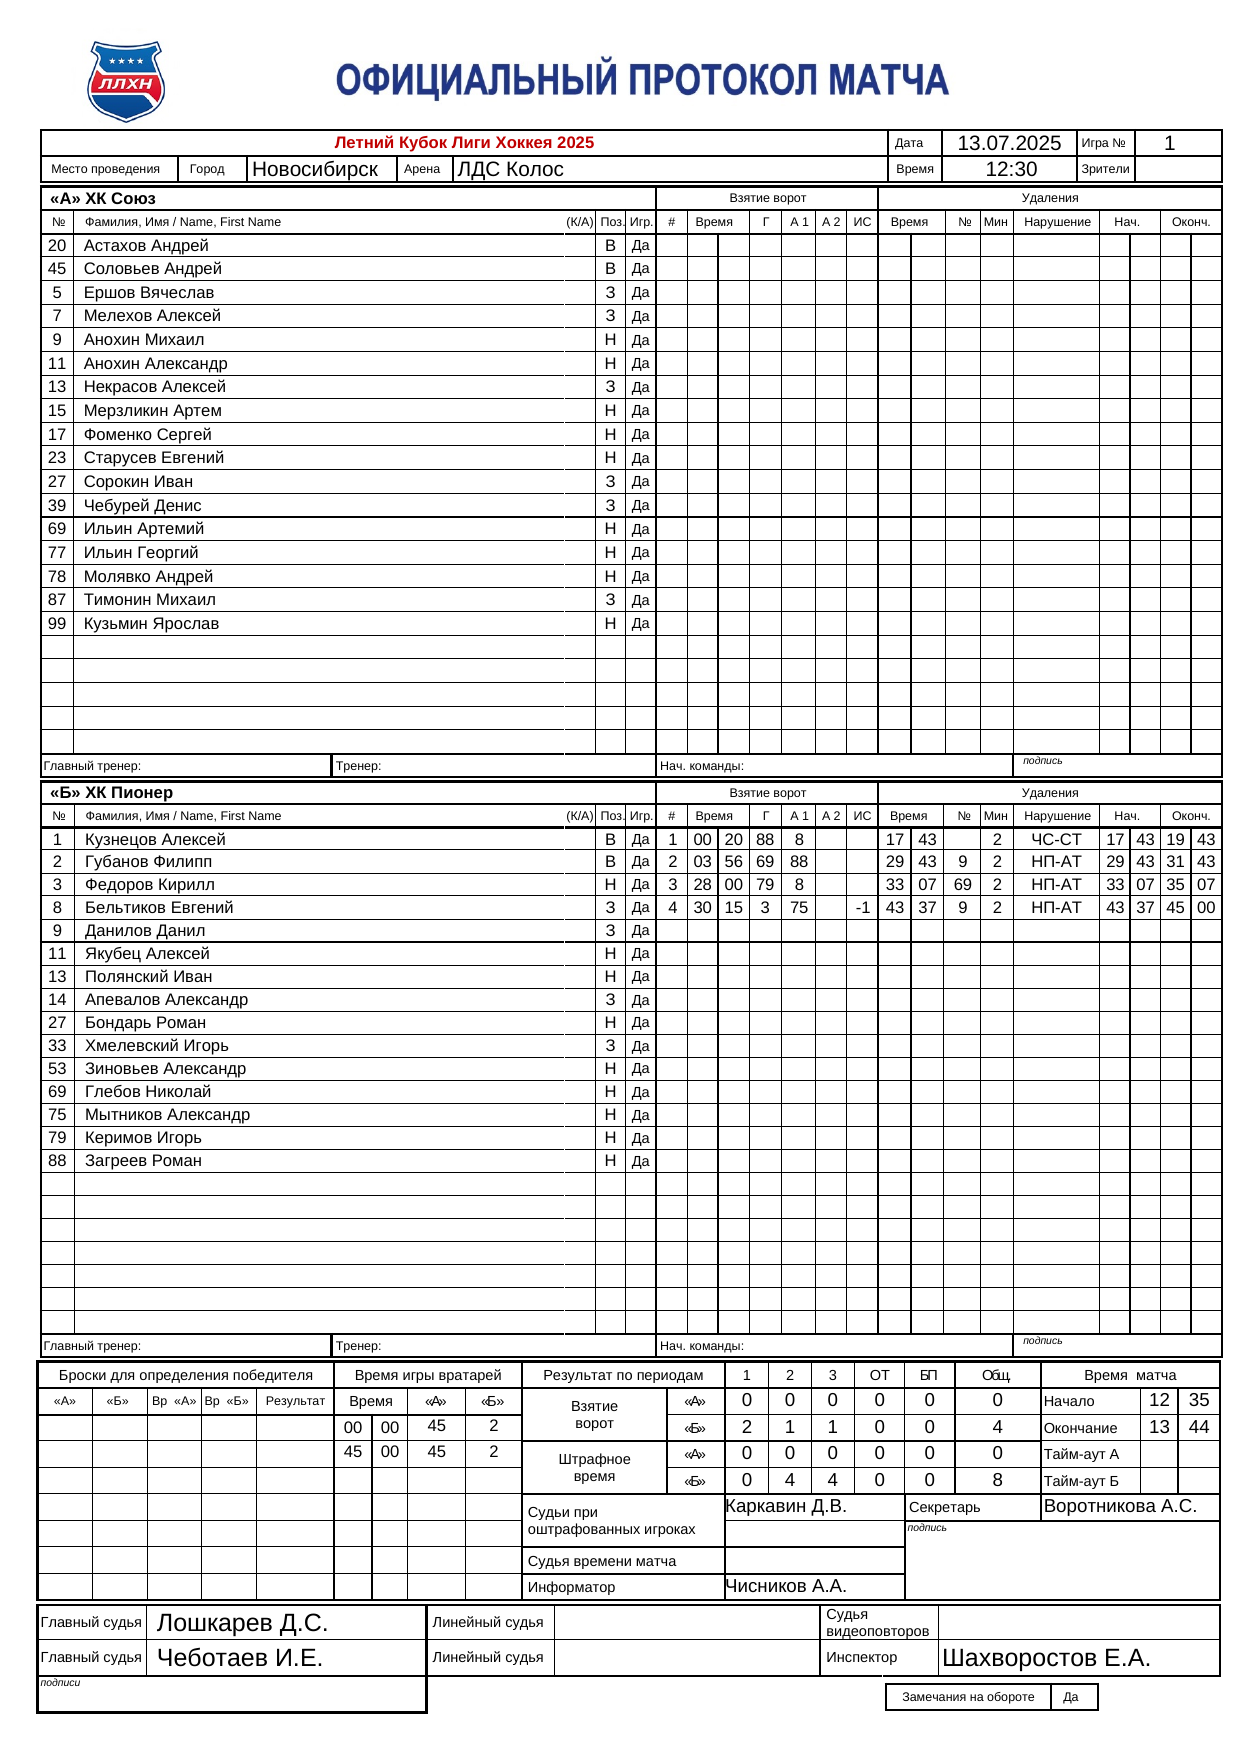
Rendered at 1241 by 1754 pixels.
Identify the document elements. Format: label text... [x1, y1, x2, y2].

table_cell [782, 612, 815, 634]
table_cell [1161, 1242, 1190, 1264]
table_cell 8 [782, 874, 815, 895]
table_cell 1 [42, 829, 74, 849]
table_cell [1014, 966, 1099, 987]
table_cell [782, 494, 815, 516]
table_cell [1131, 636, 1160, 658]
table_cell З [596, 920, 625, 941]
table_cell [816, 683, 846, 706]
table_cell [688, 541, 717, 564]
table_cell [750, 612, 781, 634]
table_cell Ильин Георгий [74, 541, 564, 564]
table_header Броски для определения победителя [39, 1363, 333, 1387]
table_header Время игры вратарей [335, 1363, 521, 1387]
table_cell [688, 305, 717, 327]
table_cell [596, 1288, 625, 1310]
table_cell В [596, 257, 625, 280]
table_cell [75, 1265, 564, 1287]
table_cell [1100, 1219, 1129, 1241]
table_cell [1179, 1468, 1219, 1493]
table_cell 88 [782, 850, 815, 872]
table_cell 33 [42, 1035, 74, 1057]
table_cell [1014, 541, 1099, 564]
table_cell [847, 707, 877, 729]
table_cell [688, 943, 717, 964]
table_cell [879, 1196, 910, 1218]
table_cell [782, 305, 815, 327]
table_cell [816, 470, 846, 493]
table_cell Зрители [1078, 157, 1134, 181]
table_cell Штрафное время [523, 1442, 666, 1493]
table_cell [782, 399, 815, 422]
table_cell [626, 1311, 655, 1333]
table_cell [93, 1416, 147, 1440]
table_header Удаления [879, 188, 1221, 209]
table_cell [750, 1242, 781, 1264]
table_cell [1131, 470, 1160, 493]
table_cell [816, 541, 846, 564]
table_cell [847, 1265, 877, 1287]
table_cell Поз. [596, 805, 625, 826]
table_cell Арена [398, 157, 452, 181]
table_cell З [596, 376, 625, 398]
table_cell [657, 920, 687, 941]
table_cell [879, 470, 910, 493]
table_cell [1100, 1035, 1129, 1057]
table_cell [1100, 281, 1129, 303]
table_cell [816, 989, 846, 1011]
table_cell [1100, 423, 1129, 445]
table_cell [879, 423, 910, 445]
table_cell Мин [981, 211, 1013, 233]
table_cell Астахов Андрей [74, 235, 564, 256]
table_cell [657, 966, 687, 987]
table_cell 28 [688, 874, 717, 895]
table_header Общ. [956, 1363, 1040, 1387]
table_cell [847, 565, 877, 587]
table_cell [565, 588, 595, 611]
table_cell [750, 281, 781, 303]
table_cell 2 [466, 1441, 521, 1467]
table_cell [879, 1012, 910, 1033]
table_cell [847, 446, 877, 469]
table_cell [879, 305, 910, 327]
table_cell [1192, 328, 1221, 351]
table_cell [626, 1219, 655, 1241]
table_cell [946, 494, 980, 516]
table_cell [1014, 1012, 1099, 1033]
table_cell Результат [257, 1389, 333, 1413]
table_cell [74, 683, 564, 706]
table_cell [688, 1242, 717, 1264]
table_cell [1192, 1127, 1221, 1149]
table_cell [657, 612, 687, 634]
table_cell [565, 446, 595, 469]
table_cell [657, 235, 687, 256]
table_cell 19 [1161, 829, 1190, 849]
table_cell 2 [981, 829, 1013, 849]
table_cell 2 [42, 850, 74, 872]
table_cell [42, 1242, 74, 1264]
table_cell [816, 1196, 846, 1218]
table_cell [981, 1173, 1013, 1195]
table_cell 00 [373, 1441, 407, 1467]
table_cell [657, 328, 687, 351]
table_cell [626, 730, 655, 753]
table_cell [879, 730, 910, 753]
table_cell [1014, 588, 1099, 611]
table_cell [596, 659, 625, 682]
table_cell [1161, 636, 1190, 658]
table_cell Вр «А» [148, 1389, 201, 1413]
table_cell В [596, 850, 625, 872]
table_cell [879, 518, 910, 540]
table_cell [93, 1468, 147, 1493]
table_cell [555, 1606, 819, 1639]
table_cell 2 [981, 896, 1013, 918]
table_cell 2 [466, 1416, 521, 1440]
table_cell [847, 989, 877, 1011]
table_cell [782, 565, 815, 587]
table_cell [688, 966, 717, 987]
table_cell [657, 1035, 687, 1057]
table_cell [1131, 683, 1160, 706]
table_cell Главный судья [39, 1606, 146, 1639]
table_cell [782, 1242, 815, 1264]
table_cell [879, 1173, 910, 1195]
table_cell [750, 730, 781, 753]
table_cell [816, 1104, 846, 1126]
table_cell [148, 1574, 201, 1599]
table_cell Кузнецов Алексей [75, 829, 564, 849]
table_cell [1131, 1173, 1160, 1195]
table_cell 69 [42, 518, 73, 540]
table_cell [1161, 1012, 1190, 1033]
table_cell [981, 1104, 1013, 1126]
table_cell [1131, 235, 1160, 256]
table_cell [39, 1547, 92, 1573]
table_cell [981, 376, 1013, 398]
table_cell 9 [42, 920, 74, 941]
table_cell Линейный судья [428, 1640, 554, 1675]
table_cell [782, 943, 815, 964]
table_cell [719, 446, 749, 469]
table_cell [657, 399, 687, 422]
table_cell [1141, 1468, 1177, 1493]
table_cell [816, 966, 846, 987]
table_cell [1131, 730, 1160, 753]
table_cell [879, 588, 910, 611]
table_cell [1161, 1081, 1190, 1103]
table_cell НП-АТ [1014, 850, 1099, 872]
table_cell [1192, 1150, 1221, 1172]
table_cell [879, 1104, 910, 1126]
table_cell [657, 565, 687, 587]
table_cell Анохин Михаил [74, 328, 564, 351]
table_cell 99 [42, 612, 73, 634]
table_header БП [905, 1363, 954, 1387]
table_cell [816, 518, 846, 540]
table_cell [1131, 541, 1160, 564]
table_cell Да [626, 328, 655, 351]
table_cell Тайм-аут Б [1042, 1468, 1140, 1493]
table_cell [912, 683, 945, 706]
table_cell [657, 352, 687, 374]
table_cell Н [596, 352, 625, 374]
table_cell [1131, 966, 1160, 987]
table_cell Время [688, 211, 749, 233]
table_cell [688, 1288, 717, 1310]
table_cell [719, 612, 749, 634]
table_cell «А» [39, 1389, 92, 1413]
table_cell Да [626, 850, 655, 872]
table_cell [847, 829, 877, 849]
table_cell подписи [39, 1677, 425, 1711]
table_cell [1131, 352, 1160, 374]
table_cell [657, 989, 687, 1011]
table_cell Да [626, 235, 655, 256]
table_cell [816, 1219, 846, 1241]
table_cell [847, 541, 877, 564]
table_cell Бондарь Роман [75, 1012, 564, 1033]
table_cell [719, 1311, 749, 1333]
table_cell [750, 352, 781, 374]
table_cell 0 [855, 1415, 904, 1440]
table_cell [981, 1035, 1013, 1057]
table_cell [657, 943, 687, 964]
table_cell Данилов Данил [75, 920, 564, 941]
table_cell [944, 1035, 980, 1057]
table_cell [981, 989, 1013, 1011]
table_cell [750, 1012, 781, 1033]
table_cell [657, 1173, 687, 1195]
table_cell [626, 1265, 655, 1287]
table_cell [782, 730, 815, 753]
table_header 1 [1136, 131, 1221, 155]
table_cell [657, 1265, 687, 1287]
table_cell Информатор [523, 1575, 724, 1599]
table_cell [750, 683, 781, 706]
table_cell 1 [812, 1415, 854, 1440]
table_cell [782, 1265, 815, 1287]
table_cell [373, 1494, 407, 1520]
table_cell [657, 1127, 687, 1149]
table_cell 27 [42, 470, 73, 493]
table_cell [688, 1104, 717, 1126]
table_cell [1192, 636, 1221, 658]
table_cell # [657, 211, 687, 233]
table_cell [750, 1219, 781, 1241]
table_cell [688, 1173, 717, 1195]
table_cell [1014, 1219, 1099, 1241]
table_cell [1161, 1173, 1190, 1195]
table_cell [912, 612, 945, 634]
table_cell Н [596, 565, 625, 587]
table_cell 43 [1100, 896, 1129, 918]
table_cell Губанов Филипп [75, 850, 564, 872]
table_cell [1161, 730, 1190, 753]
table_cell [879, 352, 910, 374]
table_cell А 1 [782, 805, 815, 826]
table_cell [626, 1196, 655, 1218]
table_cell [944, 920, 980, 941]
table_cell [657, 588, 687, 611]
table_cell [565, 518, 595, 540]
table_cell [565, 541, 595, 564]
table_cell [981, 235, 1013, 256]
table_cell [596, 1219, 625, 1241]
table_cell [879, 943, 910, 964]
table_cell Керимов Игорь [75, 1127, 564, 1149]
table_cell [1100, 612, 1129, 634]
table_cell Оконч. [1161, 805, 1221, 826]
table_cell [1100, 494, 1129, 516]
table_cell [335, 1468, 371, 1493]
table_cell [782, 1058, 815, 1079]
table_cell [879, 281, 910, 303]
table_cell Хмелевский Игорь [75, 1035, 564, 1057]
table_cell [912, 1311, 943, 1333]
table_cell Н [596, 446, 625, 469]
table_cell [944, 1196, 980, 1218]
table_cell [750, 376, 781, 398]
table_cell [879, 541, 910, 564]
table_cell [912, 328, 945, 351]
table_cell 88 [750, 829, 781, 849]
table_cell [750, 943, 781, 964]
table_cell [719, 1012, 749, 1033]
table_cell [879, 1058, 910, 1079]
table_cell Некрасов Алексей [74, 376, 564, 398]
table_cell [944, 829, 980, 849]
table_cell [373, 1574, 407, 1599]
table_cell [750, 235, 781, 256]
table_cell [847, 1035, 877, 1057]
table_cell [1100, 352, 1129, 374]
table_cell Кузьмин Ярослав [74, 612, 564, 634]
table_cell 03 [688, 850, 717, 872]
table_cell Молявко Андрей [74, 565, 564, 587]
table_cell 43 [1192, 850, 1221, 872]
table_cell [1131, 1104, 1160, 1126]
table_header Дата [889, 131, 941, 155]
table_cell [39, 1441, 92, 1467]
table_cell «Б» [93, 1389, 147, 1413]
table_cell [1100, 1081, 1129, 1103]
table_cell [408, 1574, 465, 1599]
table_cell Фоменко Сергей [74, 423, 564, 445]
table_cell 56 [719, 850, 749, 872]
table_cell [816, 850, 846, 872]
table_cell [1161, 235, 1190, 256]
table_cell [596, 636, 625, 658]
table_cell А 2 [816, 805, 846, 826]
table_cell 4 [769, 1468, 811, 1493]
table_cell Да [626, 518, 655, 540]
table_cell Время [889, 157, 941, 181]
table_cell [750, 565, 781, 587]
table_cell Глебов Николай [75, 1081, 564, 1103]
table_cell 33 [879, 874, 910, 895]
table_cell [1014, 257, 1099, 280]
table_cell Тренер: [333, 755, 655, 776]
table_cell [1192, 399, 1221, 422]
table_cell 1 [769, 1415, 811, 1440]
table_cell Лошкарев Д.С. [147, 1606, 425, 1639]
table_cell [75, 1219, 564, 1241]
table_cell [1192, 1265, 1221, 1287]
table_cell [1131, 1012, 1160, 1033]
table_cell [75, 1173, 564, 1195]
table_cell [1014, 1288, 1099, 1310]
table_cell [42, 636, 73, 658]
table_cell [816, 1265, 846, 1287]
table_cell Да [626, 896, 655, 918]
table_cell [1161, 1150, 1190, 1172]
table_cell [1192, 989, 1221, 1011]
table_cell (К/А) [565, 211, 595, 233]
table_cell [944, 1104, 980, 1126]
table_cell [847, 281, 877, 303]
table_cell подпись [1014, 755, 1221, 776]
table_cell [657, 1150, 687, 1172]
table_cell [657, 1311, 687, 1333]
table_cell [688, 1150, 717, 1172]
table_cell Да [626, 588, 655, 611]
table_cell [688, 588, 717, 611]
table_cell [1192, 281, 1221, 303]
table_cell [1131, 1242, 1160, 1264]
table_cell [719, 1081, 749, 1103]
table_cell [1131, 518, 1160, 540]
table_cell [565, 470, 595, 493]
table_cell [912, 1104, 943, 1126]
table_cell [1100, 1265, 1129, 1287]
table_cell [565, 943, 595, 964]
table_cell [981, 305, 1013, 327]
table_cell Время [335, 1389, 407, 1413]
table_cell [657, 683, 687, 706]
table_cell [1161, 1035, 1190, 1057]
table_cell [657, 659, 687, 682]
table_cell Мелехов Алексей [74, 305, 564, 327]
table_header 3 [812, 1363, 854, 1387]
table_cell [1014, 707, 1099, 729]
table_cell [879, 636, 910, 658]
table_cell 7 [42, 305, 73, 327]
table_cell «Б» [668, 1468, 724, 1493]
table_cell [879, 1219, 910, 1241]
table_cell Мытников Александр [75, 1104, 564, 1126]
table_cell 00 [335, 1416, 371, 1440]
table_cell [1161, 1058, 1190, 1079]
table_cell 12:30 [943, 157, 1076, 181]
table_cell [782, 1150, 815, 1172]
table_cell [1192, 730, 1221, 753]
table_cell [879, 612, 910, 634]
table_cell [688, 1219, 717, 1241]
table_cell [1014, 1081, 1099, 1103]
table_cell [257, 1416, 333, 1440]
table_cell [816, 943, 846, 964]
table_cell [688, 376, 717, 398]
table_cell Время [688, 805, 749, 826]
table_cell [939, 1606, 1219, 1639]
table_cell З [596, 281, 625, 303]
table_cell [565, 1058, 595, 1079]
table_cell [879, 1265, 910, 1287]
table_cell [202, 1468, 256, 1493]
table_cell [782, 683, 815, 706]
table_cell 35 [1179, 1389, 1219, 1413]
table_cell [93, 1574, 147, 1599]
table_cell [1161, 518, 1190, 540]
table_cell [847, 1311, 877, 1333]
table_cell 1 [657, 829, 687, 849]
table_cell [750, 1173, 781, 1195]
table_cell Г [750, 211, 781, 233]
table_cell [719, 1242, 749, 1264]
table_cell [719, 305, 749, 327]
table_cell [782, 636, 815, 658]
table_cell 0 [905, 1415, 954, 1440]
table_cell [1192, 612, 1221, 634]
table_cell Да [626, 874, 655, 895]
table_cell [1161, 470, 1190, 493]
table_cell [981, 1058, 1013, 1079]
table_cell [1014, 1104, 1099, 1126]
table_cell [688, 1311, 717, 1333]
table_cell [1131, 920, 1160, 941]
table_cell [912, 541, 945, 564]
table_cell [719, 328, 749, 351]
table_cell [688, 1081, 717, 1103]
table_cell [565, 1311, 595, 1333]
table_cell [1192, 518, 1221, 540]
table_cell [1014, 943, 1099, 964]
table_cell [847, 588, 877, 611]
table_cell Да [626, 1127, 655, 1149]
table_cell 31 [1161, 850, 1190, 872]
table_cell [688, 565, 717, 587]
table_cell [688, 399, 717, 422]
table_cell [466, 1521, 521, 1546]
table_cell [1014, 470, 1099, 493]
table_cell Главный тренер: [42, 755, 330, 776]
table_cell [847, 683, 877, 706]
table_cell 69 [42, 1081, 74, 1103]
table_cell 0 [812, 1389, 854, 1413]
table_cell [565, 966, 595, 987]
table_cell Начало [1042, 1389, 1140, 1413]
table_cell [1192, 707, 1221, 729]
table_cell 15 [719, 896, 749, 918]
table_cell Нач. [1100, 211, 1160, 233]
table_cell Судья времени матча [523, 1548, 724, 1573]
table_cell [688, 1127, 717, 1149]
table_cell [816, 829, 846, 849]
table_cell [912, 1196, 943, 1218]
table_cell [1161, 1219, 1190, 1241]
table_cell [879, 1127, 910, 1149]
table_cell [912, 1081, 943, 1103]
table_cell [688, 920, 717, 941]
table_cell [1131, 446, 1160, 469]
table_cell [946, 423, 980, 445]
table_cell [1161, 588, 1190, 611]
table_cell [565, 896, 595, 918]
table_cell [596, 707, 625, 729]
table_cell [981, 328, 1013, 351]
table_cell 00 [1192, 896, 1221, 918]
table_cell [750, 1150, 781, 1172]
table_cell [946, 352, 980, 374]
table_cell 33 [1100, 874, 1129, 895]
table_cell [93, 1521, 147, 1546]
table_cell [782, 966, 815, 987]
table_cell 45 [42, 257, 73, 280]
table_cell [1100, 1196, 1129, 1218]
table_cell [688, 518, 717, 540]
table_cell [1161, 943, 1190, 964]
table_cell Да [626, 1104, 655, 1126]
table_cell [1100, 920, 1129, 941]
table_cell [1192, 920, 1221, 941]
table_cell 75 [782, 896, 815, 918]
table_cell [912, 494, 945, 516]
table_cell [565, 612, 595, 634]
table_cell [816, 1288, 846, 1310]
table_cell [1100, 966, 1129, 987]
table_cell [1131, 494, 1160, 516]
table_cell [912, 257, 945, 280]
table_cell [1100, 1311, 1129, 1333]
table_cell 44 [1179, 1415, 1219, 1440]
table_cell [1131, 588, 1160, 611]
table_cell [1161, 328, 1190, 351]
table_cell «А» [408, 1389, 465, 1413]
table_cell З [596, 989, 625, 1011]
table_cell [1131, 376, 1160, 398]
table_cell [816, 376, 846, 398]
table_cell Воротникова А.С. [1042, 1495, 1219, 1520]
table_cell 0 [855, 1442, 904, 1467]
table_cell [688, 257, 717, 280]
table_header Игра № [1078, 131, 1134, 155]
table_cell [1161, 257, 1190, 280]
table_cell [626, 1288, 655, 1310]
table_cell [912, 1242, 943, 1264]
table_cell [565, 1219, 595, 1241]
table_cell [719, 494, 749, 516]
table_cell [847, 636, 877, 658]
table_cell [1100, 446, 1129, 469]
table_cell [1100, 1150, 1129, 1172]
table_cell Игр. [626, 805, 655, 826]
table_cell [1014, 1058, 1099, 1079]
table_cell [1014, 494, 1099, 516]
table_cell Н [596, 1012, 625, 1033]
table_cell Да [626, 565, 655, 587]
table_cell [946, 257, 980, 280]
table_cell [847, 920, 877, 941]
table_cell «Б » [466, 1389, 521, 1413]
table_cell [202, 1574, 256, 1599]
table_cell [750, 1058, 781, 1079]
table_cell [1131, 1265, 1160, 1287]
table_cell 2 [726, 1415, 768, 1440]
table_cell [719, 470, 749, 493]
table_cell [750, 588, 781, 611]
table_cell [565, 423, 595, 445]
table_cell [1161, 1265, 1190, 1287]
table_cell [657, 1081, 687, 1103]
table_cell Соловьев Андрей [74, 257, 564, 280]
table_cell [148, 1521, 201, 1546]
table_cell [816, 281, 846, 303]
table_cell [912, 423, 945, 445]
table_cell [879, 989, 910, 1011]
table_cell [981, 730, 1013, 753]
table_cell [847, 943, 877, 964]
table_cell [1161, 494, 1190, 516]
table_cell Нач. [1100, 805, 1160, 826]
table_cell Н [596, 1127, 625, 1149]
table_cell Якубец Алексей [75, 943, 564, 964]
table_cell Главный тренер: [42, 1335, 330, 1356]
table_cell [1099, 1682, 1220, 1711]
table_cell [782, 328, 815, 351]
table_cell [847, 1058, 877, 1079]
table_cell [782, 707, 815, 729]
table_header Летний Кубок Лиги Хоккея 2025 [42, 131, 887, 155]
table_cell [879, 1150, 910, 1172]
table_cell [688, 1196, 717, 1218]
table_cell [75, 1288, 564, 1310]
table_cell [719, 376, 749, 398]
table_cell 78 [42, 565, 73, 587]
table_cell [596, 1265, 625, 1287]
table_cell [1014, 518, 1099, 540]
table_cell [688, 707, 717, 729]
table_cell Да [626, 943, 655, 964]
table_cell [944, 1311, 980, 1333]
table_cell [1192, 257, 1221, 280]
table_cell [847, 1242, 877, 1264]
table_cell Вр «Б» [202, 1389, 256, 1413]
table_cell [1014, 565, 1099, 587]
table_cell [657, 1219, 687, 1241]
table_cell [912, 399, 945, 422]
table_cell [816, 446, 846, 469]
table_cell З [596, 494, 625, 516]
table_cell [879, 707, 910, 729]
table_cell [1014, 612, 1099, 634]
table_cell [816, 588, 846, 611]
table_cell Тренер: [333, 1335, 655, 1356]
table_cell [466, 1547, 521, 1573]
table_cell [879, 683, 910, 706]
table_cell Чебурей Денис [74, 494, 564, 516]
table_cell [688, 352, 717, 374]
table_cell [750, 541, 781, 564]
table_cell [1192, 588, 1221, 611]
table_cell [816, 612, 846, 634]
table_cell [1192, 423, 1221, 445]
table_cell [719, 281, 749, 303]
table_cell [1100, 257, 1129, 280]
table_cell [1161, 659, 1190, 682]
table_cell [879, 328, 910, 351]
table_cell ЧС-СТ [1014, 829, 1099, 849]
table_cell [719, 588, 749, 611]
table_cell [782, 446, 815, 469]
table_cell НП-АТ [1014, 896, 1099, 918]
table_cell 0 [905, 1468, 954, 1493]
table_cell [1192, 446, 1221, 469]
table_cell [1100, 1173, 1129, 1195]
table_cell [688, 683, 717, 706]
table_cell [1100, 1104, 1129, 1126]
table_cell [912, 730, 945, 753]
table_cell [912, 989, 943, 1011]
table_cell [565, 494, 595, 516]
table_cell [912, 1219, 943, 1241]
table_cell З [596, 305, 625, 327]
table_cell [1100, 376, 1129, 398]
table_cell [688, 1058, 717, 1079]
table_cell [42, 1173, 74, 1195]
table_cell [626, 683, 655, 706]
table_cell 20 [42, 235, 73, 256]
table_cell [555, 1640, 819, 1675]
table_cell Да [626, 257, 655, 280]
table_cell Фамилия, Имя / Name, First Name [75, 805, 565, 826]
table_cell 30 [688, 896, 717, 918]
table_cell Чисников А.А. [726, 1575, 904, 1599]
table_cell 29 [1100, 850, 1129, 872]
table_cell [782, 376, 815, 398]
table_cell [912, 1035, 943, 1057]
table_cell [688, 659, 717, 682]
table_cell [719, 730, 749, 753]
table_header 2 [769, 1363, 811, 1387]
table_cell [657, 1012, 687, 1033]
table_cell [42, 707, 73, 729]
table_cell [1192, 1104, 1221, 1126]
table_cell [1100, 565, 1129, 587]
table_cell [1161, 966, 1190, 987]
table_cell [944, 1173, 980, 1195]
table_cell [1100, 1012, 1129, 1033]
table_cell Н [596, 1058, 625, 1079]
table_cell [879, 399, 910, 422]
table_cell [565, 565, 595, 587]
table_cell [688, 494, 717, 516]
table_cell [257, 1468, 333, 1493]
table_header «А» ХК Союз [42, 188, 655, 209]
table_cell [816, 1081, 846, 1103]
table_cell 2 [981, 874, 1013, 895]
table_cell [981, 1242, 1013, 1264]
table_cell [1192, 235, 1221, 256]
table_cell 35 [1161, 874, 1190, 895]
table_cell [93, 1547, 147, 1573]
table_cell [847, 1081, 877, 1103]
table_cell [565, 1288, 595, 1310]
table_cell [782, 352, 815, 374]
table_cell [565, 874, 595, 895]
table_cell [1100, 541, 1129, 564]
table_cell Бельтиков Евгений [75, 896, 564, 918]
table_cell [879, 659, 910, 682]
table_cell [1100, 1127, 1129, 1149]
table_cell [1014, 1242, 1099, 1264]
table_cell [981, 1288, 1013, 1310]
table_cell [847, 730, 877, 753]
table_cell 43 [912, 850, 943, 872]
table_cell [981, 518, 1013, 540]
table_cell 27 [42, 1012, 74, 1033]
table_cell [657, 1242, 687, 1264]
table_cell [688, 1012, 717, 1033]
table_cell [1161, 683, 1190, 706]
table_cell [1161, 423, 1190, 445]
table_cell [981, 1012, 1013, 1033]
table_cell Главный судья [39, 1640, 146, 1675]
table_cell Мин [981, 805, 1013, 826]
table_cell [946, 565, 980, 587]
table_cell [1161, 541, 1190, 564]
table_cell [408, 1521, 465, 1546]
table_cell [1131, 989, 1160, 1011]
table_cell 15 [42, 399, 73, 422]
table_cell 69 [750, 850, 781, 872]
table_cell Сорокин Иван [74, 470, 564, 493]
table_cell [719, 1035, 749, 1057]
table_cell А 2 [816, 211, 846, 233]
table_header Время матча [1042, 1363, 1219, 1387]
table_cell [657, 257, 687, 280]
table_cell 8 [42, 896, 74, 918]
table_cell [782, 1173, 815, 1195]
table_cell [688, 328, 717, 351]
table_cell [466, 1468, 521, 1493]
table_cell [879, 1242, 910, 1264]
table_cell [782, 470, 815, 493]
table_cell [816, 874, 846, 895]
table_cell [847, 494, 877, 516]
table_cell [912, 636, 945, 658]
table_header Удаления [879, 783, 1221, 803]
table_cell [565, 683, 595, 706]
table_cell [1192, 1311, 1221, 1333]
table_cell Да [626, 612, 655, 634]
table_cell [816, 1311, 846, 1333]
table_cell Место проведения [42, 157, 177, 181]
table_cell [847, 1219, 877, 1241]
table_cell [879, 1288, 910, 1310]
table_cell [946, 707, 980, 729]
table_cell [816, 1127, 846, 1149]
table_cell [373, 1547, 407, 1573]
table_cell З [596, 896, 625, 918]
table_cell [1161, 446, 1190, 469]
table_cell [1131, 257, 1160, 280]
table_cell [879, 494, 910, 516]
table_cell [565, 850, 595, 872]
table_cell 11 [42, 352, 73, 374]
table_cell [944, 1058, 980, 1079]
table_cell [1131, 707, 1160, 729]
table_cell 17 [42, 423, 73, 445]
table_cell [816, 1058, 846, 1079]
table_cell [1100, 518, 1129, 540]
table_cell [42, 1288, 74, 1310]
table_cell [1161, 1127, 1190, 1149]
table_cell Инспектор [821, 1640, 938, 1675]
table_cell 8 [782, 829, 815, 849]
table_cell Г [750, 805, 781, 826]
table_cell [565, 659, 595, 682]
table_cell 0 [726, 1389, 768, 1413]
table_cell [39, 1574, 92, 1599]
table_cell [1014, 989, 1099, 1011]
table_cell [847, 874, 877, 895]
table_cell [257, 1547, 333, 1573]
table_cell [657, 446, 687, 469]
table_cell [944, 1242, 980, 1264]
table_cell [782, 541, 815, 564]
table_cell [981, 494, 1013, 516]
table_cell 37 [1131, 896, 1160, 918]
table_cell [657, 281, 687, 303]
table_cell 79 [750, 874, 781, 895]
table_cell Нач. команды: [657, 755, 1012, 776]
table_cell [1100, 470, 1129, 493]
table_cell Нарушение [1014, 211, 1099, 233]
table_cell [335, 1494, 371, 1520]
table_cell [657, 1104, 687, 1126]
table_cell [847, 399, 877, 422]
table_cell [782, 257, 815, 280]
table_cell З [596, 470, 625, 493]
table_cell Секретарь [906, 1495, 1040, 1520]
table_cell Каркавин Д.В. [726, 1495, 904, 1520]
table_cell 45 [335, 1441, 371, 1467]
table_cell [1131, 328, 1160, 351]
table_cell 07 [1131, 874, 1160, 895]
table_cell [782, 235, 815, 256]
table_cell Н [596, 1150, 625, 1172]
table_cell 12 [1141, 1389, 1177, 1413]
table_cell [1192, 541, 1221, 564]
table_cell [1014, 730, 1099, 753]
table_cell [816, 352, 846, 374]
table_cell [148, 1468, 201, 1493]
table_cell [1161, 1288, 1190, 1310]
table_cell Н [596, 612, 625, 634]
table_header Результат по периодам [523, 1363, 724, 1387]
table_cell Да [626, 423, 655, 445]
table_cell [1192, 1035, 1221, 1057]
table_cell [847, 423, 877, 445]
table_cell [1192, 1058, 1221, 1079]
table_cell [750, 446, 781, 469]
table_cell [1161, 707, 1190, 729]
table_cell [335, 1547, 371, 1573]
table_cell [847, 850, 877, 872]
table_header Да [1052, 1685, 1097, 1709]
table_cell [719, 636, 749, 658]
table_cell [981, 423, 1013, 445]
table_cell [944, 1081, 980, 1103]
table_cell [782, 281, 815, 303]
table_cell [596, 730, 625, 753]
table_cell ЛДС Колос [454, 157, 887, 181]
table_header «Б» ХК Пионер [42, 783, 655, 803]
table_cell 17 [1100, 829, 1129, 849]
table_cell [1192, 1173, 1221, 1195]
table_cell [1131, 1127, 1160, 1149]
table_cell [847, 257, 877, 280]
table_cell [1100, 636, 1129, 658]
table_cell [596, 683, 625, 706]
table_cell [42, 683, 73, 706]
table_cell [1131, 399, 1160, 422]
table_cell [981, 1081, 1013, 1103]
table_cell [750, 1104, 781, 1126]
table_cell [657, 730, 687, 753]
table_cell [1161, 612, 1190, 634]
table_cell 5 [42, 281, 73, 303]
table_cell [1014, 1173, 1099, 1195]
table_cell Новосибирск [248, 157, 396, 181]
table_cell [847, 352, 877, 374]
table_cell [944, 966, 980, 987]
table_cell Судья видеоповторов [821, 1606, 938, 1639]
table_cell [148, 1494, 201, 1520]
table_cell [816, 399, 846, 422]
table_cell [816, 1150, 846, 1172]
table_cell [912, 1058, 943, 1079]
table_cell [1100, 305, 1129, 327]
table_cell [1014, 683, 1099, 706]
table_cell [565, 1081, 595, 1103]
table_cell 39 [42, 494, 73, 516]
table_cell Н [596, 541, 625, 564]
table_cell 23 [42, 446, 73, 469]
table_cell Да [626, 399, 655, 422]
table_cell Окончание [1042, 1415, 1140, 1440]
table_cell 07 [912, 874, 943, 895]
table_cell [657, 541, 687, 564]
table_cell Да [626, 281, 655, 303]
table_cell Н [596, 1104, 625, 1126]
table_cell [981, 565, 1013, 587]
table_cell Ершов Вячеслав [74, 281, 564, 303]
table_cell [981, 1311, 1013, 1333]
table_cell 37 [912, 896, 943, 918]
table_cell [39, 1468, 92, 1493]
table_cell [657, 423, 687, 445]
table_cell [782, 1196, 815, 1218]
table_cell [657, 305, 687, 327]
table_cell [719, 257, 749, 280]
table_cell [750, 257, 781, 280]
table_cell [816, 659, 846, 682]
table_cell [946, 446, 980, 469]
table_cell 43 [1192, 829, 1221, 849]
table_cell [946, 518, 980, 540]
table_cell Да [626, 989, 655, 1011]
table_cell [565, 1173, 595, 1195]
table_cell [782, 659, 815, 682]
table_cell Тимонин Михаил [74, 588, 564, 611]
table_cell 0 [905, 1442, 954, 1467]
table_cell [879, 966, 910, 987]
table_cell 0 [769, 1442, 811, 1467]
table_cell [565, 636, 595, 658]
table_header Взятие ворот [657, 188, 877, 209]
table_cell [42, 1196, 74, 1218]
table_cell [1161, 1196, 1190, 1218]
table_cell Ильин Артемий [74, 518, 564, 540]
table_cell [912, 1173, 943, 1195]
table_cell [750, 659, 781, 682]
table_cell [39, 1494, 92, 1520]
table_cell Да [626, 1150, 655, 1172]
table_cell 0 [956, 1389, 1040, 1413]
table_cell [688, 730, 717, 753]
table_cell [1192, 966, 1221, 987]
table_cell [688, 989, 717, 1011]
table_cell [1014, 636, 1099, 658]
table_cell [847, 1173, 877, 1195]
table_cell [912, 352, 945, 374]
table_cell [1131, 423, 1160, 445]
table_cell [1131, 565, 1160, 587]
table_cell [912, 518, 945, 540]
table_cell А 1 [782, 211, 815, 233]
table_cell [719, 1173, 749, 1195]
table_cell [1192, 1219, 1221, 1241]
table_cell [981, 707, 1013, 729]
table_cell [657, 494, 687, 516]
table_cell [1131, 1035, 1160, 1057]
picture [5, 28, 1179, 129]
table_cell Нарушение [1014, 805, 1099, 826]
table_cell [1161, 399, 1190, 422]
table_cell [750, 399, 781, 422]
table_cell [1136, 157, 1221, 181]
table_cell 43 [1131, 850, 1160, 872]
table_cell [816, 235, 846, 256]
table_cell [565, 1012, 595, 1033]
table_cell [688, 612, 717, 634]
table_cell [719, 1265, 749, 1287]
table_cell [626, 1242, 655, 1264]
table_cell 8 [956, 1468, 1040, 1493]
table_cell [1161, 376, 1190, 398]
table_cell [565, 235, 595, 256]
table_cell [1100, 683, 1129, 706]
table_cell [719, 1288, 749, 1310]
table_cell 43 [1131, 829, 1160, 849]
table_cell [782, 1035, 815, 1057]
table_cell [879, 920, 910, 941]
table_cell [1161, 281, 1190, 303]
table_cell [816, 423, 846, 445]
table_cell [981, 943, 1013, 964]
table_cell [879, 1035, 910, 1057]
table_cell [688, 235, 717, 256]
table_cell [879, 257, 910, 280]
table_cell [879, 235, 910, 256]
table_cell [74, 707, 564, 729]
table_cell [946, 399, 980, 422]
table_cell [1131, 943, 1160, 964]
table_cell Город [179, 157, 246, 181]
table_cell [1100, 235, 1129, 256]
table_cell [847, 235, 877, 256]
table_cell [750, 305, 781, 327]
table_cell [944, 943, 980, 964]
table_cell [657, 376, 687, 398]
table_cell Да [626, 305, 655, 327]
table_cell [944, 1288, 980, 1310]
table_cell Да [626, 829, 655, 849]
table_cell [847, 1104, 877, 1126]
table_cell Н [596, 518, 625, 540]
table_cell [373, 1521, 407, 1546]
table_cell [719, 518, 749, 540]
table_cell Зиновьев Александр [75, 1058, 564, 1079]
table_cell [750, 423, 781, 445]
table_cell Игр. [626, 211, 655, 233]
table_cell [946, 588, 980, 611]
table_cell Федоров Кирилл [75, 874, 564, 895]
table_cell 13 [1141, 1415, 1177, 1440]
table_cell Анохин Александр [74, 352, 564, 374]
table_cell [1161, 352, 1190, 374]
table_cell [946, 376, 980, 398]
table_cell [1100, 588, 1129, 611]
table_cell [847, 1288, 877, 1310]
table_cell 75 [42, 1104, 74, 1126]
table_cell [657, 470, 687, 493]
table_cell 77 [42, 541, 73, 564]
table_cell [42, 1219, 74, 1241]
table_cell [657, 1058, 687, 1079]
table_cell [750, 989, 781, 1011]
table_cell [1014, 1127, 1099, 1149]
table_cell [148, 1441, 201, 1467]
table_cell [816, 305, 846, 327]
table_cell [1192, 1242, 1221, 1264]
table_cell 29 [879, 850, 910, 872]
table_cell [1014, 399, 1099, 422]
table_cell [750, 1265, 781, 1287]
table_cell 2 [981, 850, 1013, 872]
table_cell [688, 1035, 717, 1057]
table_cell [912, 920, 943, 941]
table_cell [1100, 399, 1129, 422]
table_cell [1100, 730, 1129, 753]
table_cell [816, 1242, 846, 1264]
table_cell [981, 966, 1013, 987]
table_cell [719, 541, 749, 564]
table_cell [883, 1677, 1220, 1681]
table_cell [335, 1574, 371, 1599]
table_cell [75, 1196, 564, 1218]
table_cell [719, 966, 749, 987]
table_cell [912, 1288, 943, 1310]
table_cell [879, 1081, 910, 1103]
table_cell [782, 1288, 815, 1310]
table_cell «А» [668, 1442, 724, 1467]
table_header Замечания на обороте [887, 1685, 1050, 1709]
table_cell 43 [879, 896, 910, 918]
table_cell [782, 1219, 815, 1241]
table_header 13.07.2025 [943, 131, 1076, 155]
table_cell [816, 565, 846, 587]
table_cell [946, 470, 980, 493]
table_cell 87 [42, 588, 73, 611]
table_cell № [42, 805, 74, 826]
table_cell [782, 423, 815, 445]
table_cell [1014, 235, 1099, 256]
table_cell -1 [847, 896, 877, 918]
table_cell [981, 1219, 1013, 1241]
table_cell [335, 1521, 371, 1546]
table_cell [42, 1311, 74, 1333]
table_cell [1014, 659, 1099, 682]
table_cell [565, 1196, 595, 1218]
table_cell [719, 1104, 749, 1126]
table_cell [782, 1012, 815, 1033]
table_cell З [596, 588, 625, 611]
table_cell Да [626, 494, 655, 516]
table_header Взятие ворот [657, 783, 877, 803]
table_cell 13 [42, 376, 73, 398]
table_cell [93, 1441, 147, 1467]
table_cell [1131, 1196, 1160, 1218]
table_cell [847, 1012, 877, 1033]
table_cell № [42, 211, 73, 233]
table_cell 0 [726, 1468, 768, 1493]
table_cell [42, 730, 73, 753]
table_cell подпись [1014, 1335, 1221, 1356]
table_cell [847, 612, 877, 634]
table_cell [816, 1173, 846, 1195]
table_cell Да [626, 376, 655, 398]
table_cell [750, 1288, 781, 1310]
table_cell [981, 541, 1013, 564]
table_cell [1161, 565, 1190, 587]
table_cell [408, 1468, 465, 1493]
table_cell [879, 446, 910, 469]
table_cell [946, 235, 980, 256]
table_cell [816, 257, 846, 280]
table_cell [719, 352, 749, 374]
table_cell [946, 281, 980, 303]
table_cell [719, 1196, 749, 1218]
table_cell [981, 1150, 1013, 1172]
table_cell [257, 1494, 333, 1520]
table_cell Н [596, 423, 625, 445]
table_cell [408, 1547, 465, 1573]
table_cell 9 [42, 328, 73, 351]
table_cell № [944, 805, 980, 826]
table_cell [565, 1035, 595, 1057]
table_cell [946, 636, 980, 658]
table_cell 0 [905, 1389, 954, 1413]
table_cell [565, 257, 595, 280]
table_cell Линейный судья [428, 1606, 554, 1639]
table_cell 07 [1192, 874, 1221, 895]
table_cell [688, 636, 717, 658]
table_cell [1131, 1219, 1160, 1241]
table_cell [1131, 612, 1160, 634]
table_cell [981, 636, 1013, 658]
table_cell [1014, 1311, 1099, 1333]
table_cell [981, 470, 1013, 493]
table_cell [565, 707, 595, 729]
table_cell [847, 328, 877, 351]
table_cell [565, 281, 595, 303]
table_cell [1014, 1196, 1099, 1218]
table_cell [912, 305, 945, 327]
table_cell [816, 1035, 846, 1057]
table_cell [847, 1127, 877, 1149]
table_cell [565, 328, 595, 351]
table_cell [847, 518, 877, 540]
table_cell [257, 1574, 333, 1599]
table_cell [1131, 1150, 1160, 1172]
table_cell Судьи при оштрафованных игроках [523, 1495, 724, 1546]
table_cell [408, 1494, 465, 1520]
table_cell [626, 636, 655, 658]
table_cell [816, 636, 846, 658]
table_cell [1131, 1058, 1160, 1079]
table_cell [1131, 1311, 1160, 1333]
table_cell [202, 1441, 256, 1467]
table_cell [565, 829, 595, 849]
table_cell [847, 1150, 877, 1172]
table_cell [719, 235, 749, 256]
table_cell НП-АТ [1014, 874, 1099, 895]
table_cell [946, 730, 980, 753]
table_cell [75, 1311, 564, 1333]
table_cell [750, 920, 781, 941]
table_cell Н [596, 943, 625, 964]
table_cell Полянский Иван [75, 966, 564, 987]
table_cell [1179, 1441, 1219, 1467]
table_cell Да [626, 1035, 655, 1057]
table_cell [750, 1035, 781, 1057]
table_cell [93, 1494, 147, 1520]
table_cell [1100, 1288, 1129, 1310]
table_cell [74, 659, 564, 682]
table_cell 00 [688, 829, 717, 849]
table_cell [257, 1441, 333, 1467]
table_cell [816, 896, 846, 918]
table_cell [944, 1127, 980, 1149]
table_cell [719, 943, 749, 964]
table_cell 00 [719, 874, 749, 895]
table_cell [1100, 943, 1129, 964]
table_cell [1192, 1196, 1221, 1218]
table_cell [42, 659, 73, 682]
table_cell [1014, 1265, 1099, 1287]
table_cell [719, 683, 749, 706]
table_cell [657, 518, 687, 540]
table_cell 79 [42, 1127, 74, 1149]
table_cell [981, 612, 1013, 634]
table_cell [39, 1416, 92, 1440]
table_cell [1192, 683, 1221, 706]
table_cell [946, 305, 980, 327]
table_cell [981, 352, 1013, 374]
table_cell [981, 1196, 1013, 1218]
table_cell [912, 1127, 943, 1149]
table_cell [1014, 1150, 1099, 1172]
table_cell [565, 1265, 595, 1287]
table_cell Апевалов Александр [75, 989, 564, 1011]
table_cell [688, 470, 717, 493]
table_cell [1100, 659, 1129, 682]
table_cell [750, 1127, 781, 1149]
table_cell [1100, 1058, 1129, 1079]
table_cell [782, 989, 815, 1011]
table_header ОТ [855, 1363, 904, 1387]
table_cell [782, 1127, 815, 1149]
table_cell [565, 376, 595, 398]
table_cell [912, 376, 945, 398]
table_cell [750, 1311, 781, 1333]
table_cell [1014, 920, 1099, 941]
table_cell [1014, 1035, 1099, 1057]
table_cell [944, 1012, 980, 1033]
table_cell [750, 636, 781, 658]
table_cell [1014, 352, 1099, 374]
table_cell [565, 352, 595, 374]
table_cell [1192, 1012, 1221, 1033]
table_cell [981, 257, 1013, 280]
table_cell [202, 1494, 256, 1520]
table_cell [148, 1416, 201, 1440]
table_cell Н [596, 966, 625, 987]
table_cell [39, 1521, 92, 1546]
table_cell [912, 588, 945, 611]
table_cell 13 [42, 966, 74, 987]
table_cell [912, 235, 945, 256]
table_cell 3 [750, 896, 781, 918]
table_cell Взятие ворот [523, 1389, 666, 1440]
table_cell [816, 920, 846, 941]
table_cell В [596, 829, 625, 849]
table_cell [626, 707, 655, 729]
table_header 1 [726, 1363, 768, 1387]
table_cell Чеботаев И.Е. [147, 1640, 425, 1675]
table_cell [946, 659, 980, 682]
table_cell [1192, 943, 1221, 964]
table_cell [912, 1265, 943, 1287]
table_cell [428, 1677, 882, 1711]
table_cell 45 [408, 1416, 465, 1440]
table_cell [373, 1468, 407, 1493]
table_cell [1161, 1311, 1190, 1333]
table_cell [981, 446, 1013, 469]
table_cell З [596, 1035, 625, 1057]
table_cell [565, 989, 595, 1011]
table_cell 69 [944, 874, 980, 895]
table_cell [944, 1265, 980, 1287]
table_cell [1131, 305, 1160, 327]
table_cell Да [626, 1081, 655, 1103]
table_cell [879, 376, 910, 398]
table_cell [1014, 328, 1099, 351]
table_cell [912, 470, 945, 493]
table_cell Да [626, 1058, 655, 1079]
table_cell [847, 470, 877, 493]
table_cell [719, 399, 749, 422]
table_cell [1014, 376, 1099, 398]
table_cell Время [879, 805, 943, 826]
table_cell [657, 1288, 687, 1310]
table_cell 0 [855, 1468, 904, 1493]
table_cell [750, 1081, 781, 1103]
table_cell [1014, 423, 1099, 445]
table_cell Да [626, 1012, 655, 1033]
table_cell [719, 1150, 749, 1172]
table_cell [1192, 352, 1221, 374]
table_cell Шахворостов Е.А. [939, 1640, 1219, 1675]
table_cell [946, 612, 980, 634]
table_cell [565, 1150, 595, 1172]
table_cell [466, 1574, 521, 1599]
table_cell [719, 1127, 749, 1149]
table_cell [75, 1242, 564, 1264]
table_cell ИС [847, 211, 877, 233]
table_cell 43 [912, 829, 943, 849]
table_cell [1192, 376, 1221, 398]
table_cell Мерзликин Артем [74, 399, 564, 422]
table_cell Старусев Евгений [74, 446, 564, 469]
table_cell 11 [42, 943, 74, 964]
table_cell [626, 659, 655, 682]
table_cell [750, 494, 781, 516]
table_cell 0 [855, 1389, 904, 1413]
table_cell [912, 966, 943, 987]
table_cell [719, 1219, 749, 1241]
table_cell [466, 1494, 521, 1520]
table_cell [202, 1416, 256, 1440]
table_cell Да [626, 966, 655, 987]
table_cell [688, 446, 717, 469]
table_cell [981, 920, 1013, 941]
table_cell Да [626, 352, 655, 374]
table_cell [847, 659, 877, 682]
table_cell [816, 494, 846, 516]
table_cell В [596, 235, 625, 256]
table_cell № [946, 211, 980, 233]
table_cell Загреев Роман [75, 1150, 564, 1172]
table_cell 45 [408, 1441, 465, 1467]
table_cell ИС [847, 805, 877, 826]
table_cell 17 [879, 829, 910, 849]
table_cell [657, 1196, 687, 1218]
table_cell [1131, 281, 1160, 303]
table_cell [782, 1104, 815, 1126]
table_cell [847, 966, 877, 987]
table_cell [912, 1150, 943, 1172]
table_cell [912, 281, 945, 303]
table_cell 9 [944, 850, 980, 872]
table_cell 20 [719, 829, 749, 849]
table_cell [688, 281, 717, 303]
table_cell [981, 1265, 1013, 1287]
table_cell [750, 470, 781, 493]
table_cell [1192, 1288, 1221, 1310]
table_cell [944, 1150, 980, 1172]
table_cell [74, 636, 564, 658]
table_cell [912, 1012, 943, 1033]
table_cell [719, 423, 749, 445]
table_cell [202, 1547, 256, 1573]
table_cell [657, 707, 687, 729]
table_cell [816, 1012, 846, 1033]
table_cell [74, 730, 564, 753]
table_cell [1100, 707, 1129, 729]
table_cell [719, 565, 749, 587]
table_cell [565, 399, 595, 422]
table_cell [726, 1521, 904, 1546]
table_cell [42, 1265, 74, 1287]
table_cell [1192, 305, 1221, 327]
table_cell [946, 328, 980, 351]
table_cell [657, 636, 687, 658]
table_cell [719, 659, 749, 682]
table_cell [782, 518, 815, 540]
table_cell Да [626, 920, 655, 941]
table_cell [565, 920, 595, 941]
table_cell [847, 305, 877, 327]
table_cell Да [626, 446, 655, 469]
table_cell [912, 943, 943, 964]
table_cell Фамилия, Имя / Name, First Name [74, 211, 565, 233]
table_cell [565, 1242, 595, 1264]
table_cell [816, 730, 846, 753]
table_cell [626, 1173, 655, 1195]
table_cell [912, 565, 945, 587]
table_cell Время [879, 211, 945, 233]
table_cell Оконч. [1161, 211, 1221, 233]
table_cell 0 [956, 1442, 1040, 1467]
table_cell [912, 659, 945, 682]
table_cell «А» [668, 1389, 724, 1413]
table_cell Н [596, 1081, 625, 1103]
table_cell [981, 683, 1013, 706]
table_cell 0 [769, 1389, 811, 1413]
table_cell [750, 328, 781, 351]
table_cell подпись [906, 1522, 1219, 1599]
table_cell [1192, 565, 1221, 587]
table_cell [1131, 1081, 1160, 1103]
table_cell [565, 305, 595, 327]
table_cell [816, 328, 846, 351]
table_cell 9 [944, 896, 980, 918]
table_cell [816, 707, 846, 729]
table_cell Да [626, 470, 655, 493]
table_cell [1161, 305, 1190, 327]
table_cell Тайм-аут А [1042, 1441, 1140, 1467]
table_cell 0 [812, 1442, 854, 1467]
table_cell # [657, 805, 687, 826]
table_cell [688, 1265, 717, 1287]
table_cell [1141, 1441, 1177, 1467]
table_cell [719, 920, 749, 941]
table_cell [1131, 659, 1160, 682]
table_cell 4 [657, 896, 687, 918]
table_cell [912, 446, 945, 469]
table_cell [1192, 494, 1221, 516]
table_cell 45 [1161, 896, 1190, 918]
table_cell [1192, 1081, 1221, 1103]
table_cell [1014, 446, 1099, 469]
table_cell [981, 281, 1013, 303]
table_cell [750, 966, 781, 987]
table_cell [688, 423, 717, 445]
table_cell 3 [657, 874, 687, 895]
table_cell Н [596, 874, 625, 895]
table_cell [596, 1196, 625, 1218]
table_cell [1192, 659, 1221, 682]
table_cell 0 [726, 1442, 768, 1467]
table_cell [946, 683, 980, 706]
table_cell [847, 376, 877, 398]
table_cell 53 [42, 1058, 74, 1079]
table_cell [1131, 1288, 1160, 1310]
table_cell [750, 707, 781, 729]
table_cell 4 [812, 1468, 854, 1493]
table_cell (К/А) [565, 805, 595, 826]
table_cell Н [596, 328, 625, 351]
table_cell [782, 1311, 815, 1333]
table_cell [912, 707, 945, 729]
table_cell [750, 1196, 781, 1218]
table_cell [981, 588, 1013, 611]
table_cell [202, 1521, 256, 1546]
table_cell [1192, 470, 1221, 493]
table_cell [981, 659, 1013, 682]
table_cell [596, 1173, 625, 1195]
table_cell [1014, 281, 1099, 303]
table_cell [719, 1058, 749, 1079]
table_cell [719, 989, 749, 1011]
table_cell Нач. команды: [657, 1335, 1012, 1356]
table_cell [565, 1127, 595, 1149]
table_cell [1100, 989, 1129, 1011]
table_cell 4 [956, 1415, 1040, 1440]
table_cell [879, 565, 910, 587]
table_cell [719, 707, 749, 729]
table_cell [257, 1521, 333, 1546]
table_cell Поз. [596, 211, 625, 233]
table_cell [944, 989, 980, 1011]
table_cell [1161, 1104, 1190, 1126]
table_cell [565, 1104, 595, 1126]
table_cell [782, 588, 815, 611]
table_cell 2 [657, 850, 687, 872]
table_cell [596, 1311, 625, 1333]
table_cell [847, 1196, 877, 1218]
table_cell [782, 920, 815, 941]
table_cell [148, 1547, 201, 1573]
table_cell [944, 1219, 980, 1241]
table_cell [879, 1311, 910, 1333]
table_cell Да [626, 541, 655, 564]
table_cell 00 [373, 1416, 407, 1440]
table_cell 14 [42, 989, 74, 1011]
table_cell [726, 1548, 904, 1573]
table_cell [750, 518, 781, 540]
table_cell [1100, 1242, 1129, 1264]
table_cell [1100, 328, 1129, 351]
table_cell [946, 541, 980, 564]
table_cell «Б» [668, 1415, 724, 1440]
table_cell [782, 1081, 815, 1103]
table_cell Н [596, 399, 625, 422]
table_cell 88 [42, 1150, 74, 1172]
table_cell [1014, 305, 1099, 327]
table_cell 3 [42, 874, 74, 895]
table_cell [1161, 920, 1190, 941]
table_cell [596, 1242, 625, 1264]
table_cell [565, 730, 595, 753]
table_cell [981, 399, 1013, 422]
table_cell [981, 1127, 1013, 1149]
table_cell [1161, 989, 1190, 1011]
